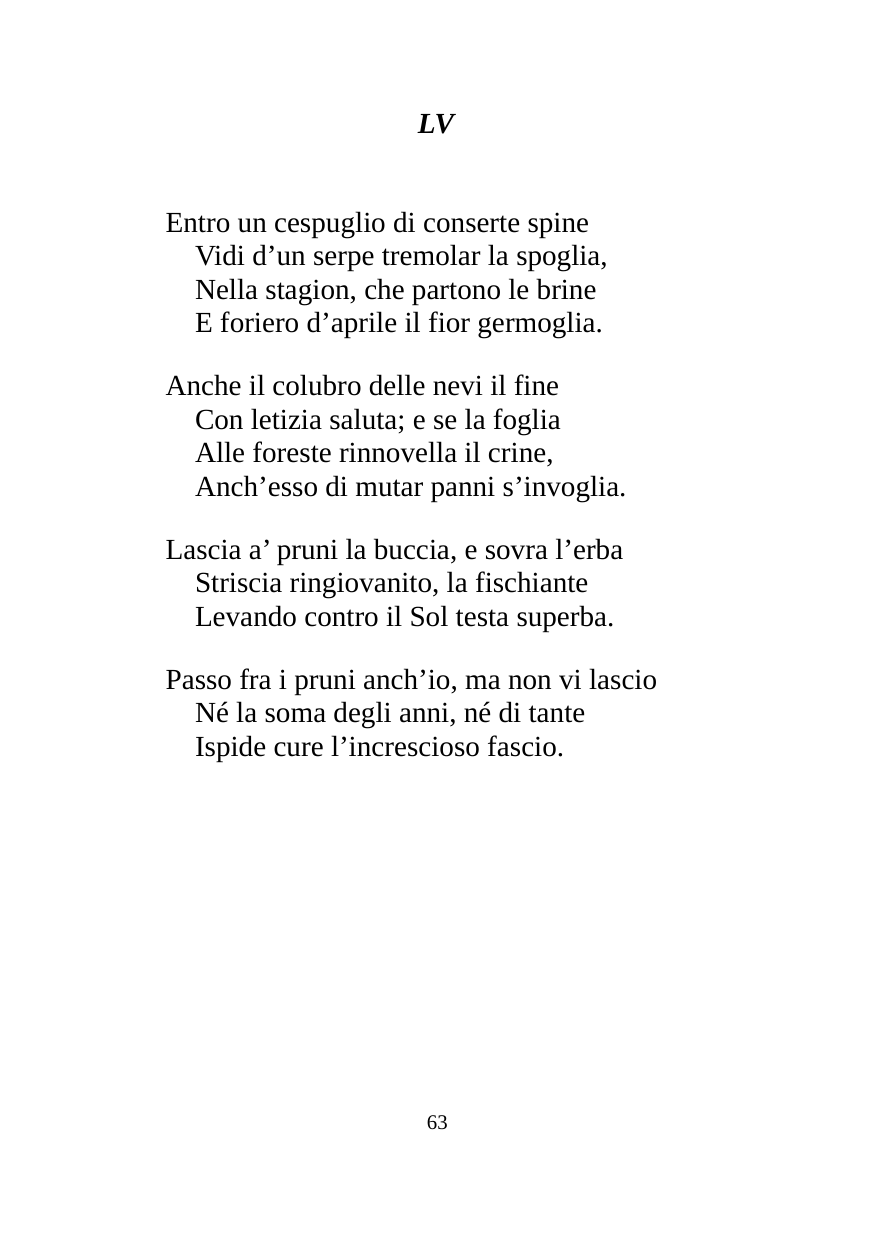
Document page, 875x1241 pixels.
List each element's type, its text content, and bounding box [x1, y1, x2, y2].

text Passo fra i pruni anch’io, ma non vi lascio Né la soma degli anni, né di tante Ispide cure l’increscioso fascio. [165, 662, 768, 763]
text Anche il colubro delle nevi il fine Con letizia saluta; e se la foglia Alle foreste rinnovella il crine, Anch’esso di mutar panni s’invoglia. [165, 368, 768, 502]
text Entro un cespuglio di conserte spine Vidi d’un serpe tremolar la spoglia, Nella stagion, che partono le brine E foriero d’aprile il fior germoglia. [165, 205, 768, 339]
text Lascia a’ pruni la buccia, e sovra l’erba Striscia ringiovanito, la fischiante Levando contro il Sol testa superba. [165, 532, 768, 633]
subtitle LV [106, 106, 768, 140]
